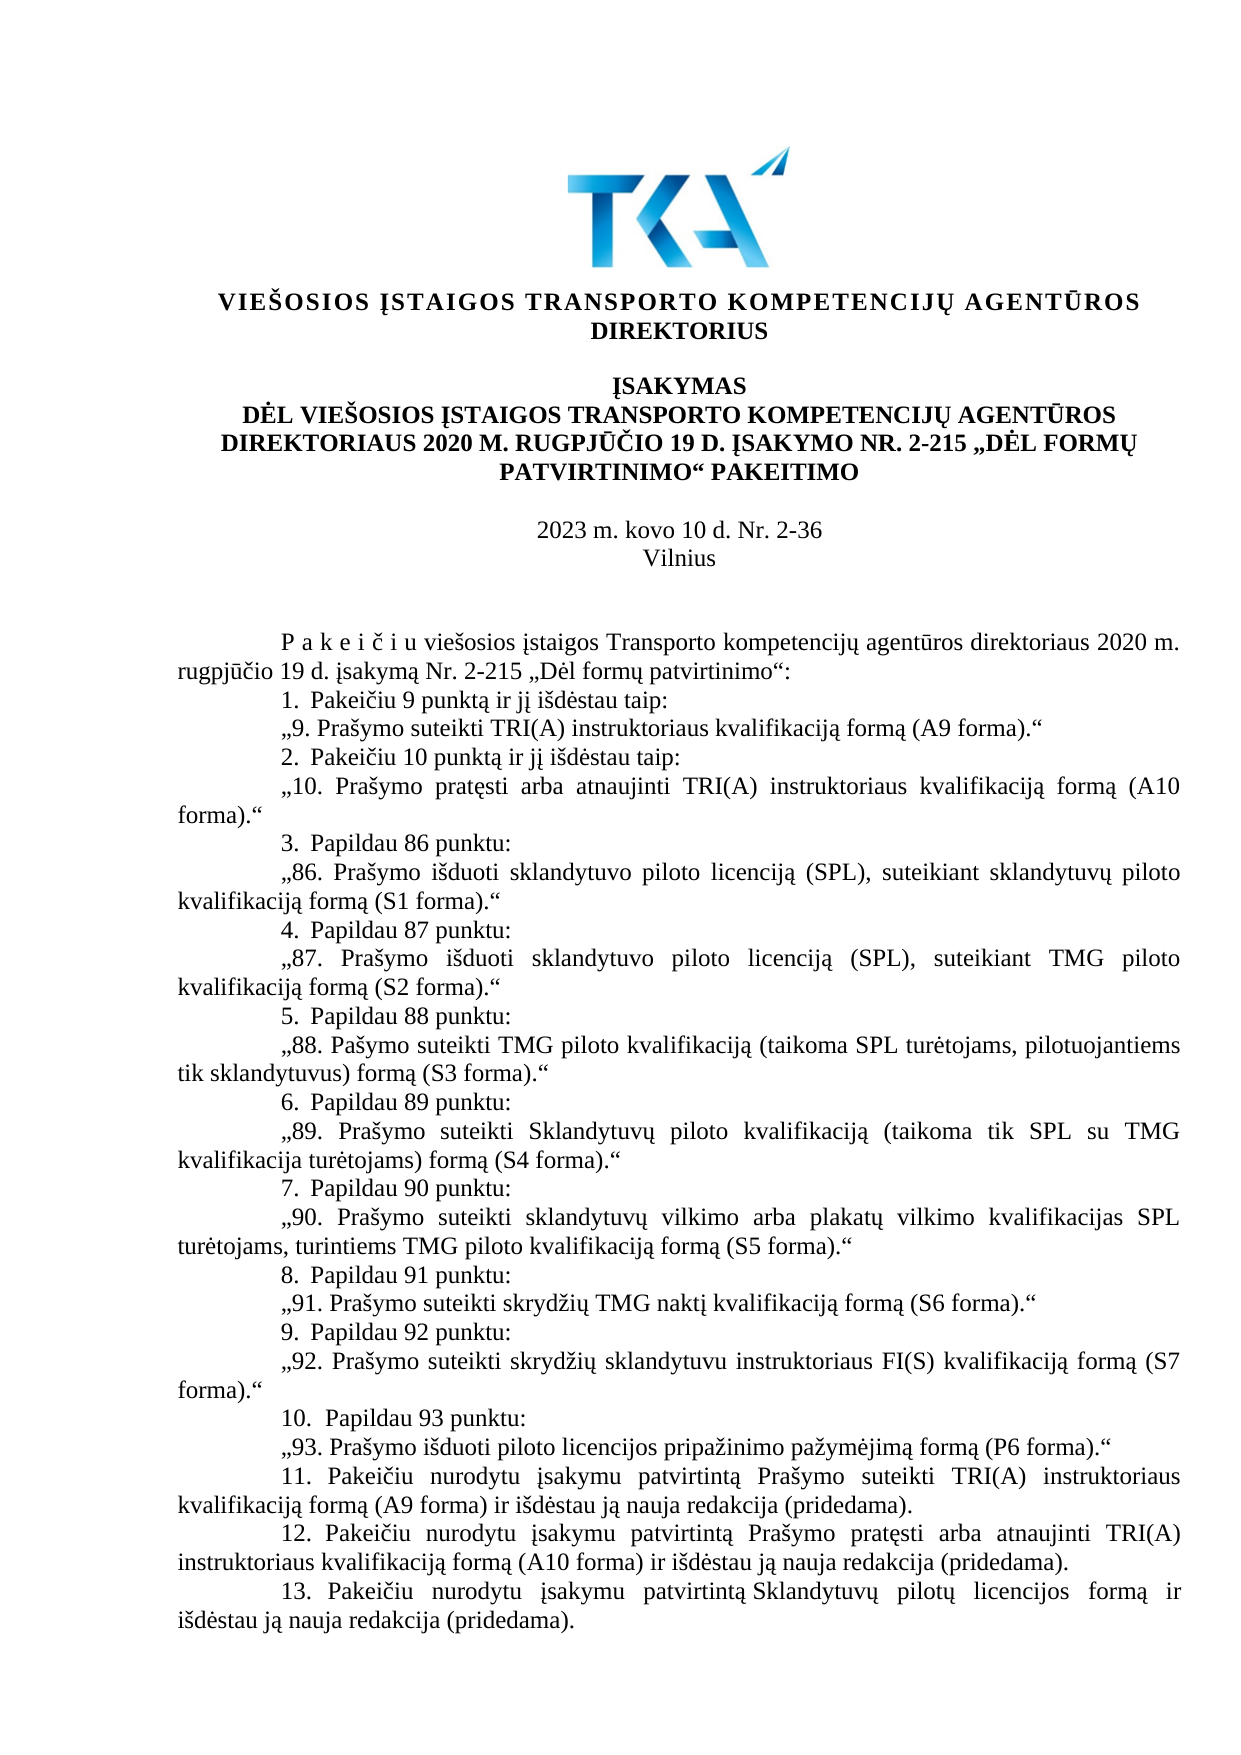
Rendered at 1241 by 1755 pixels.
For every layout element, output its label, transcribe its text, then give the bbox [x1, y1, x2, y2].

text „93. Prašymo išduoti piloto licencijos pripažinimo pažymėjimą formą (P6 forma).“ [177, 1432, 1181, 1461]
text 6. Papildau 89 punktu: [177, 1087, 1181, 1116]
text 3. Papildau 86 punktu: [177, 828, 1181, 857]
text „9. Prašymo suteikti TRI(A) instruktoriaus kvalifikaciją formą (A9 forma).“ [177, 713, 1181, 742]
text „89. Prašymo suteikti Sklandytuvų piloto kvalifikaciją (taikoma tik SPL su TMG kvalifikacija turėtojams) formą (S4 forma).“ [177, 1116, 1181, 1173]
text VIEŠOSIOS ĮSTAIGOS TRANSPORTO KOMPETENCIJŲ AGENTŪROS [177, 287, 1181, 316]
text „88. Pašymo suteikti TMG piloto kvalifikaciją (taikoma SPL turėtojams, pilotuojantiems tik sklandytuvus) formą (S3 forma).“ [177, 1030, 1181, 1087]
text „91. Prašymo suteikti skrydžių TMG naktį kvalifikaciją formą (S6 forma).“ [177, 1288, 1181, 1317]
text 4. Papildau 87 punktu: [177, 915, 1181, 943]
text „10. Prašymo pratęsti arba atnaujinti TRI(A) instruktoriaus kvalifikaciją formą (A10 forma).“ [177, 771, 1181, 828]
text „87. Prašymo išduoti sklandytuvo piloto licenciją (SPL), suteikiant TMG piloto kvalifikaciją formą (S2 forma).“ [177, 943, 1181, 1001]
text 11. Pakeičiu nurodytu įsakymu patvirtintą Prašymo suteikti TRI(A) instruktoriaus kvalifikaciją formą (A9 forma) ir išdėstau ją nauja redakcija (pridedama). [177, 1461, 1181, 1518]
text 8. Papildau 91 punktu: [177, 1260, 1181, 1288]
text „86. Prašymo išduoti sklandytuvo piloto licenciją (SPL), suteikiant sklandytuvų piloto kvalifikaciją formą (S1 forma).“ [177, 857, 1181, 915]
text 7. Papildau 90 punktu: [177, 1173, 1181, 1202]
text „92. Prašymo suteikti skrydžių sklandytuvu instruktoriaus FI(S) kvalifikaciją formą (S7 forma).“ [177, 1346, 1181, 1403]
text ĮSAKYMAS [177, 371, 1181, 400]
text „90. Prašymo suteikti sklandytuvų vilkimo arba plakatų vilkimo kvalifikacijas SPL turėtojams, turintiems TMG piloto kvalifikaciją formą (S5 forma).“ [177, 1202, 1181, 1260]
text 1. Pakeičiu 9 punktą ir jį išdėstau taip: [177, 685, 1181, 713]
text 10. Papildau 93 punktu: [177, 1403, 1181, 1432]
text Direktorius [177, 316, 1181, 344]
text 5. Papildau 88 punktu: [177, 1001, 1181, 1030]
text P a k e i č i u viešosios įstaigos Transporto kompetencijų agentūros direktoriaus 2020 m. rugpjūčio 19 d. įsakymą Nr. 2-215 „Dėl formų patvirtinimo“: [177, 627, 1181, 685]
text 9. Papildau 92 punktu: [177, 1317, 1181, 1346]
text 13. Pakeičiu nurodytu įsakymu patvirtintą Sklandytuvų pilotų licencijos formą ir išdėstau ją nauja redakcija (pridedama). [177, 1576, 1181, 1633]
text 2. Pakeičiu 10 punktą ir jį išdėstau taip: [177, 742, 1181, 771]
text DĖL VIEŠOSIOS ĮSTAIGOS TRANSPORTO KOMPETENCIJŲ AGENTŪROS DIREKTORIAUS 2020 M. RUGPJŪČIO 19 D. ĮSAKYMO NR. 2-215 „DĖL FORMŲ PATVIRTINIMO“ PAKEITIMO [177, 400, 1181, 486]
text 12. Pakeičiu nurodytu įsakymu patvirtintą Prašymo pratęsti arba atnaujinti TRI(A) instruktoriaus kvalifikaciją formą (A10 forma) ir išdėstau ją nauja redakcija (pridedama). [177, 1518, 1181, 1576]
text Vilnius [177, 543, 1181, 572]
text 2023 m. kovo 10 d. Nr. 2-36 [177, 515, 1181, 543]
